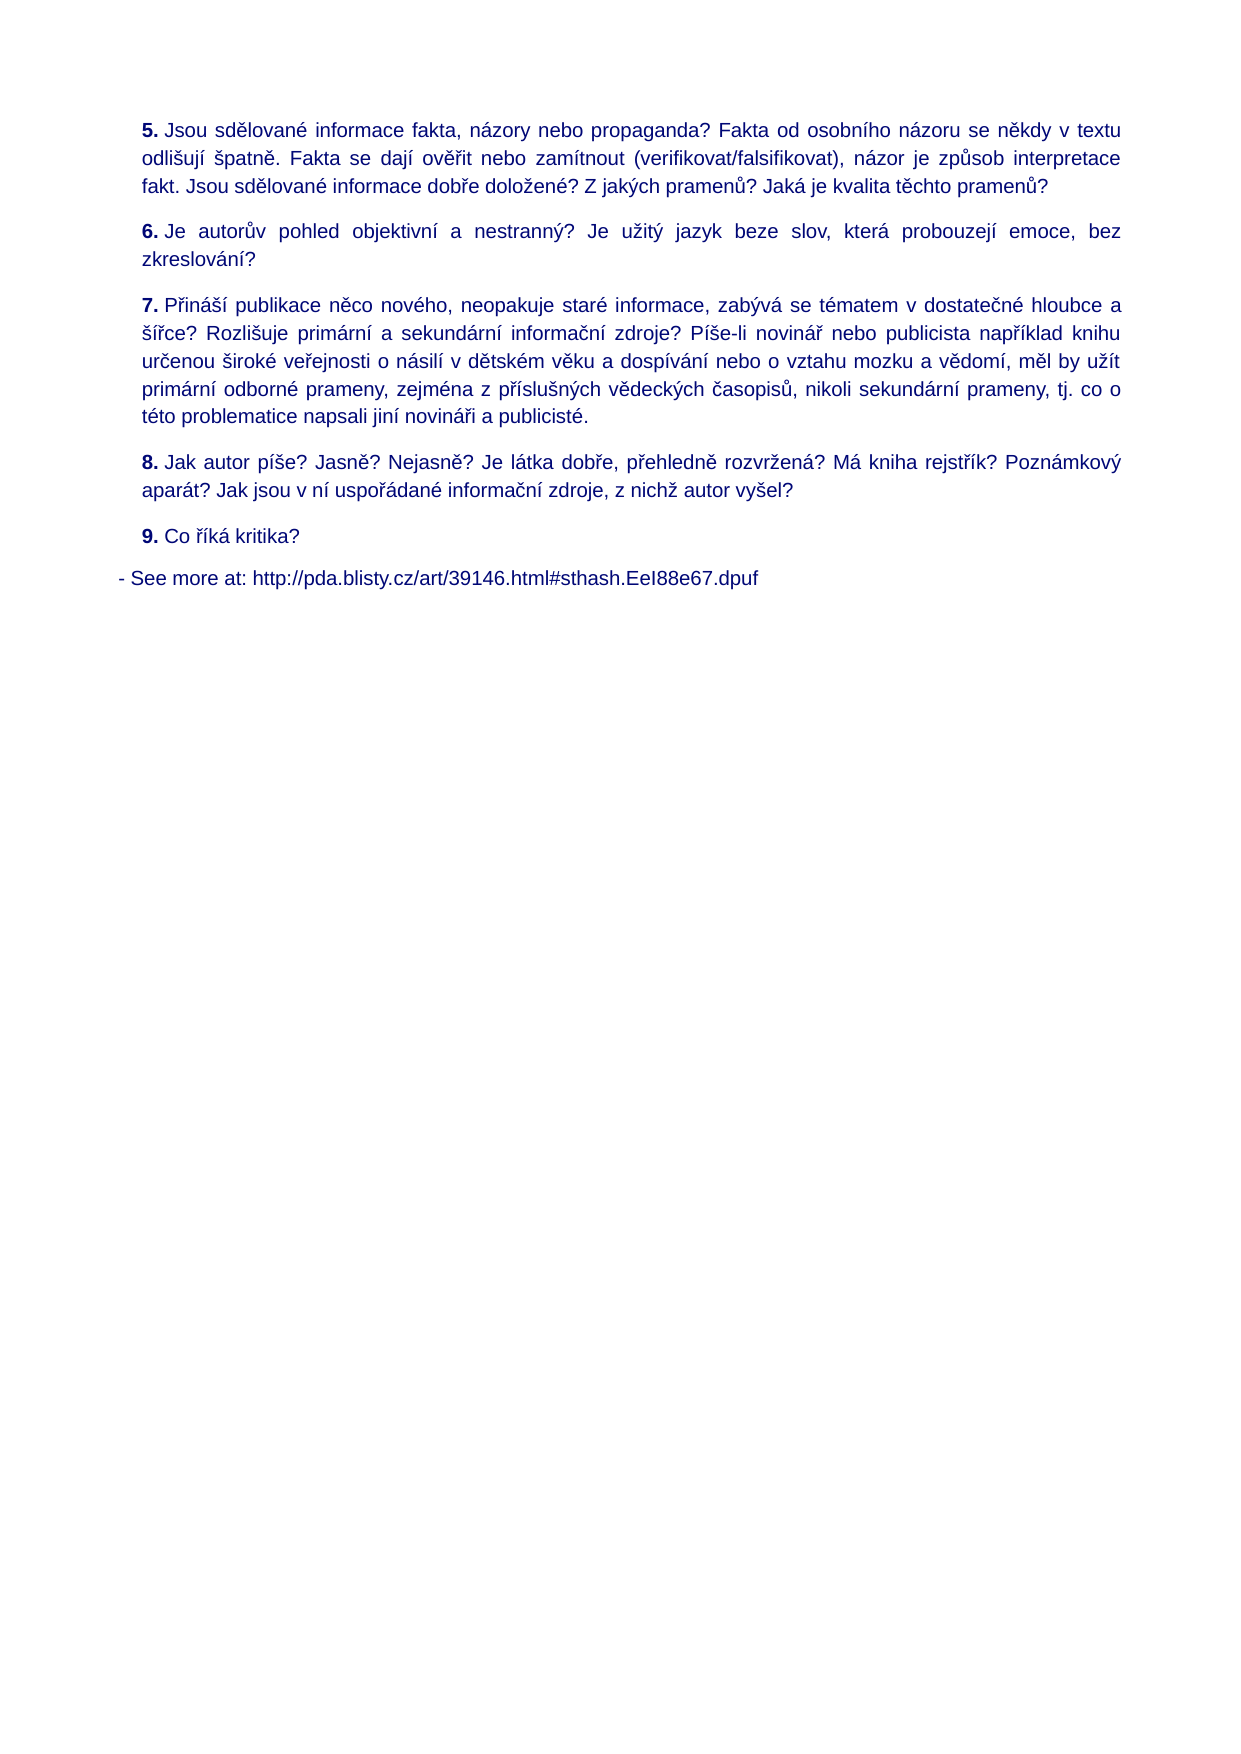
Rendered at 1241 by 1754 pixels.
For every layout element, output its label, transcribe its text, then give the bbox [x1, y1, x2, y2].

list 8. Jak autor píše? Jasně? Nejasně? Je látka dobře, přehledně rozvržená? Má kniha rejstřík? Poznámkový aparát? Jak jsou v ní uspořádané informační zdroje, z nichž autor vyšel? [118, 450, 1122, 502]
list 5. Jsou sdělované informace fakta, názory nebo propaganda? Fakta od osobního názoru se někdy v textu odlišují špatně. Fakta se dají ověřit nebo zamítnout (verifikovat/falsifikovat), názor je způsob interpretace fakt. Jsou sdělované informace dobře doložené? Z jakých pramenů? Jaká je kvalita těchto pramenů? [118, 118, 1122, 197]
list 7. Přináší publikace něco nového, neopakuje staré informace, zabývá se tématem v dostatečné hloubce a šířce? Rozlišuje primární a sekundární informační zdroje? Píše-li novinář nebo publicista například knihu určenou široké veřejnosti o násilí v dětském věku a dospívání nebo o vztahu mozku a vědomí, měl by užít primární odborné prameny, zejména z příslušných vědeckých časopisů, nikoli sekundární prameny, tj. co o této problematice napsali jiní novináři a publicisté. [118, 293, 1122, 428]
list 9. Co říká kritika? [118, 524, 1122, 547]
list 6. Je autorův pohled objektivní a nestranný? Je užitý jazyk beze slov, která probouzejí emoce, bez zkreslování? [118, 219, 1122, 271]
text - See more at: http://pda.blisty.cz/art/39146.html#sthash.EeI88e67.dpuf [118, 566, 1122, 590]
